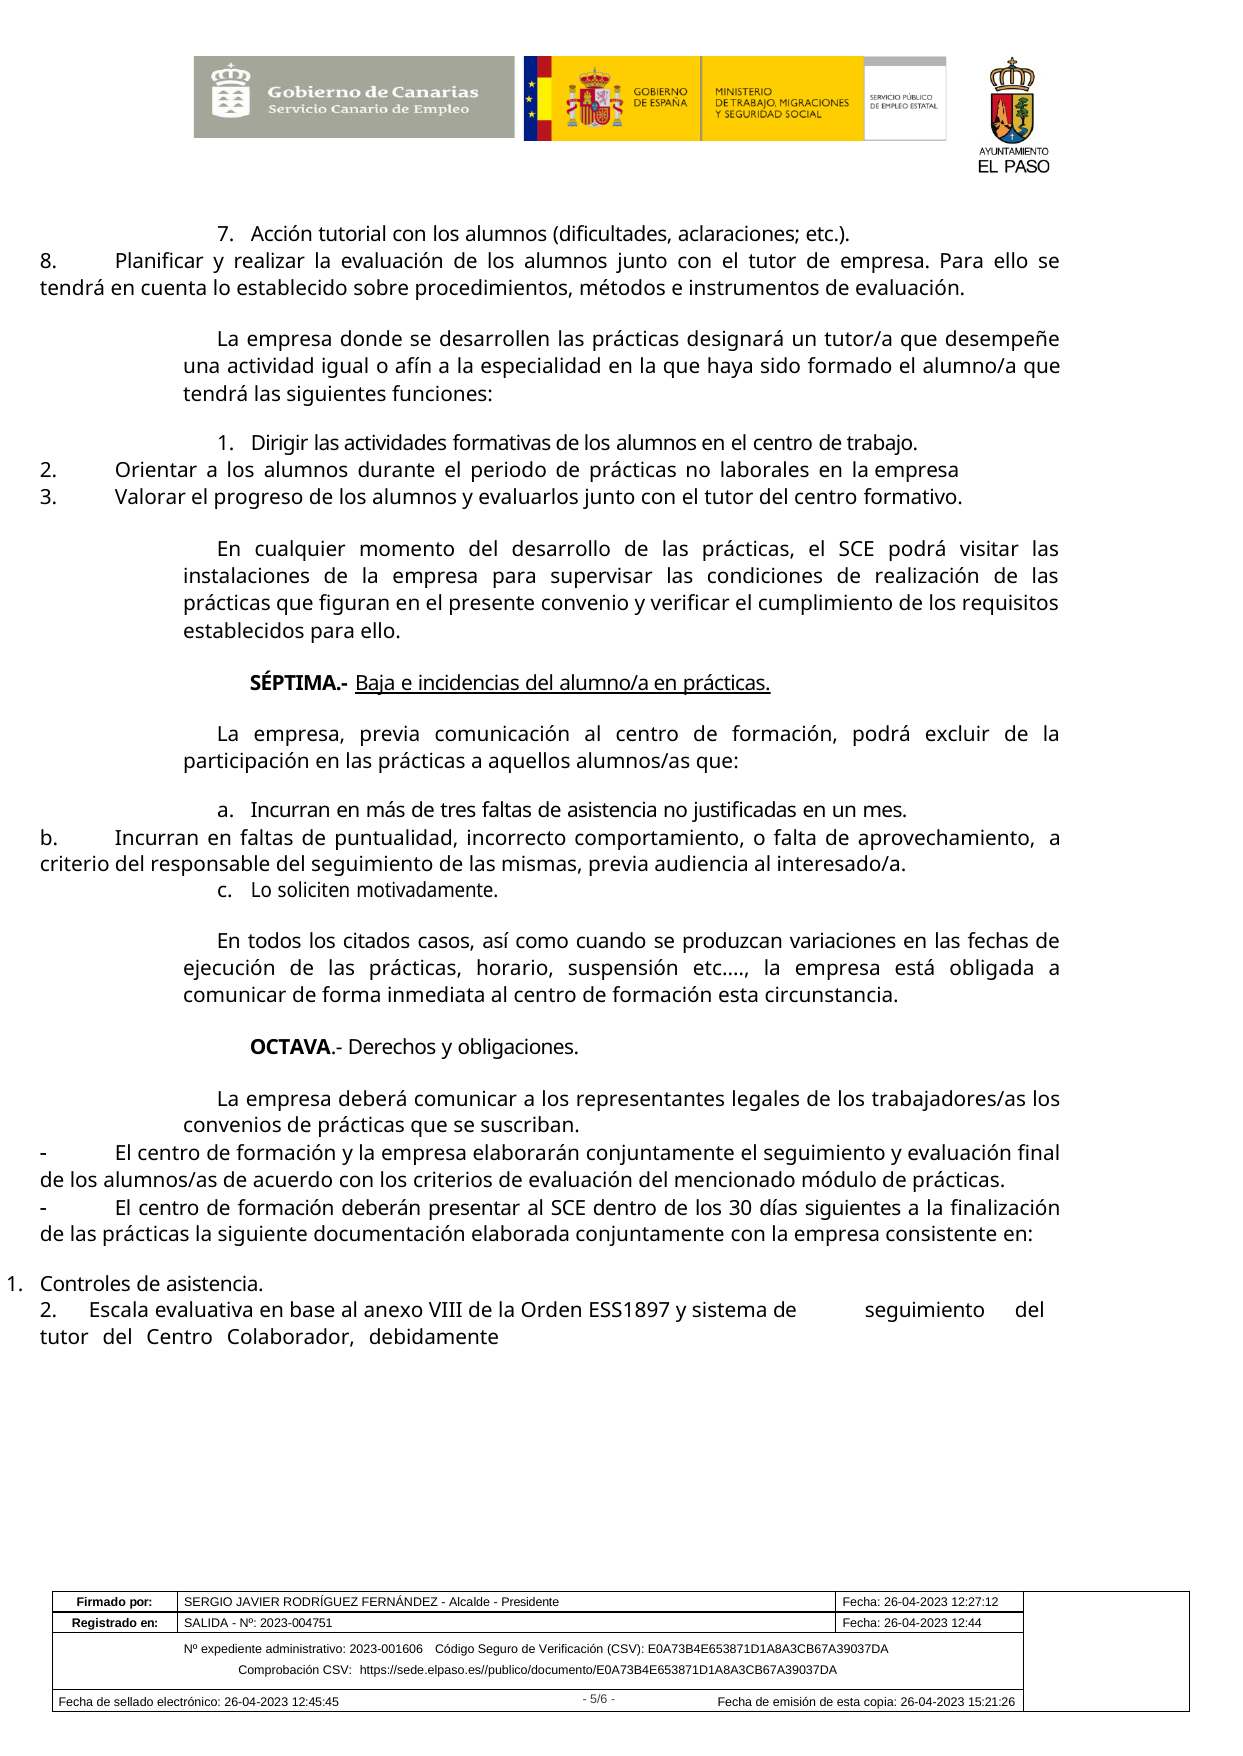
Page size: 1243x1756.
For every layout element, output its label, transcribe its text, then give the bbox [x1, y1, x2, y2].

list El centro de formación deberán presentar al SCE dentro de los 30 días siguientes a la finalización de las prácticas la siguiente documentación elaborada conjuntamente con la empresa consistente en: [39, 1193, 1060, 1247]
text La empresa deberá comunicar a los representantes legales de los trabajadores/as los convenios de prácticas que se suscriban. [183, 1085, 1060, 1139]
list Incurran en faltas de puntualidad, incorrecto comportamiento, o falta de aprovechamiento, a criterio del responsable del seguimiento de las mismas, previa audiencia al interesado/a. [39, 823, 1061, 878]
list Valorar el progreso de los alumnos y evaluarlos junto con el tutor del centro formativo. [39, 483, 1060, 510]
text SÉPTIMA.- Baja e incidencias del alumno/a en prácticas. [249, 668, 1203, 697]
text La empresa donde se desarrollen las prácticas designará un tutor/a que desempeñe una actividad igual o afín a la especialidad en la que haya sido formado el alumno/a que tendrá las siguientes funciones: [183, 325, 1061, 407]
list Dirigir las actividades formativas de los alumnos en el centro de trabajo. [217, 431, 1203, 456]
list Planificar y realizar la evaluación de los alumnos junto con el tutor de empresa. Para ello se tendrá en cuenta lo establecido sobre procedimientos, métodos e instrumentos de evaluación. [39, 246, 1060, 301]
list Controles de asistencia. [6, 1271, 1203, 1296]
text En todos los citados casos, así como cuando se produzcan variaciones en las fechas de ejecución de las prácticas, horario, suspensión etc.…, la empresa está obligada a comunicar de forma inmediata al centro de formación esta circunstancia. [183, 926, 1061, 1008]
list Acción tutorial con los alumnos (dificultades, aclaraciones; etc.). [217, 221, 1203, 246]
list Orientar a los alumnos durante el periodo de prácticas no laborales en la empresa [39, 456, 1060, 483]
list Incurran en más de tres faltas de asistencia no justificadas en un mes. [217, 798, 1203, 823]
text En cualquier momento del desarrollo de las prácticas, el SCE podrá visitar las instalaciones de la empresa para supervisar las condiciones de realización de las prácticas que figuran en el presente convenio y verificar el cumplimiento de los requisitos establecidos para ello. [183, 535, 1061, 644]
list El centro de formación y la empresa elaborarán conjuntamente el seguimiento y evaluación final de los alumnos/as de acuerdo con los criterios de evaluación del mencionado módulo de prácticas. [39, 1139, 1060, 1193]
text La empresa, previa comunicación al centro de formación, podrá excluir de la participación en las prácticas a aquellos alumnos/as que: [183, 720, 1061, 774]
list Escala evaluativa en base al anexo VIII de la Orden ESS1897 y sistema de seguimiento del tutor del Centro Colaborador, debidamente [39, 1296, 1060, 1351]
list Lo soliciten motivadamente. [217, 878, 1203, 902]
text OCTAVA.- Derechos y obligaciones. [249, 1032, 1203, 1060]
